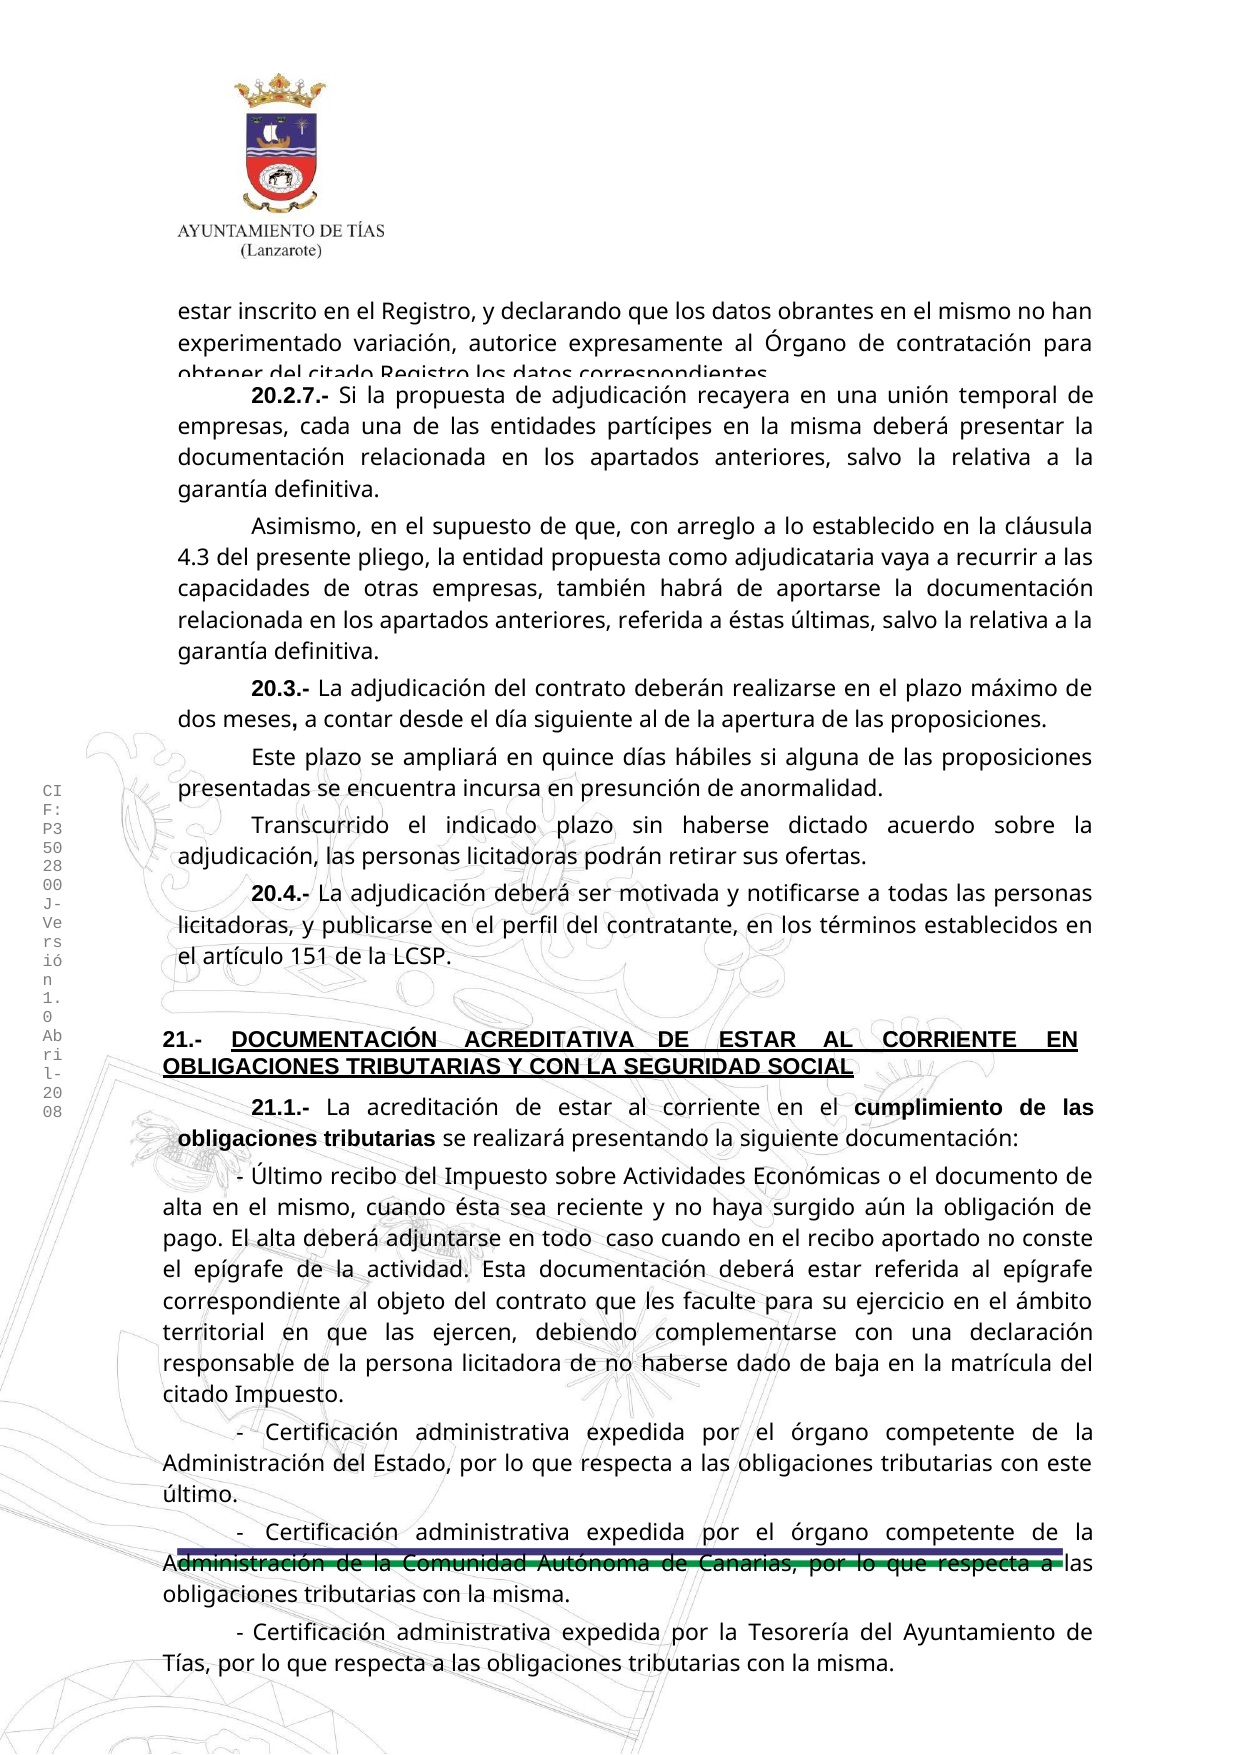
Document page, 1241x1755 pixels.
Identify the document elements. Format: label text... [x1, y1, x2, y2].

text Este plazo se ampliará en quince días hábiles si alguna de las proposiciones presentadas se encuentra incursa en presunción de anormalidad. [995, 740, 1093, 803]
text Asimismo, en el supuesto de que, con arreglo a lo establecido en la cláusula 4.3 del presente pliego, la entidad propuesta como adjudicataria vaya a recurrir a las capacidades de otras empresas, también habrá de aportarse la documentación relacionada en los apartados anteriores, referida a éstas últimas, salvo la relativa a la garantía definitiva. [177, 510, 1094, 666]
text 20.4.- La adjudicación deberá ser motivada y notificarse a todas las personas licitadoras, y publicarse en el perfil del contratante, en los términos establecidos en el artículo 151 de la LCSP. [995, 877, 1093, 971]
text 21.1.- La acreditación de estar al corriente en el cumplimiento de las obligaciones tributarias se realizará presentando la siguiente documentación: [995, 1091, 1094, 1153]
list Certificación administrativa expedida por la Tesorería del Ayuntamiento de Tías, por lo que respecta a las obligaciones tributarias con la misma. [995, 1616, 1094, 1678]
list Certificación administrativa expedida por el órgano competente de la Administración del Estado, por lo que respecta a las obligaciones tributarias con este último. [995, 1416, 1093, 1509]
list Certificación administrativa expedida por el órgano competente de la Administración de la Comunidad Autónoma de Canarias, por lo que respecta a las obligaciones tributarias con la misma. [995, 1516, 1093, 1609]
list Último recibo del Impuesto sobre Actividades Económicas o el documento de alta en el mismo, cuando ésta sea reciente y no haya surgido aún la obligación de pago. El alta deberá adjuntarse en todo caso cuando en el recibo aportado no conste el epígrafe de la actividad. Esta documentación deberá estar referida al epígrafe correspondiente al objeto del contrato que les faculte para su ejercicio en el ámbito territorial en que las ejercen, debiendo complementarse con una declaración responsable de la persona licitadora de no haberse dado de baja en la matrícula del citado Impuesto. [995, 1160, 1094, 1410]
text 20.2.7.- Si la propuesta de adjudicación recayera en una unión temporal de empresas, cada una de las entidades partícipes en la misma deberá presentar la documentación relacionada en los apartados anteriores, salvo la relativa a la garantía definitiva. [177, 379, 1094, 504]
text 20.3.- La adjudicación del contrato deberán realizarse en el plazo máximo de dos meses, a contar desde el día siguiente al de la apertura de las proposiciones. [177, 672, 1094, 734]
subtitle 21.- DOCUMENTACIÓN ACREDITATIVA DE ESTAR AL CORRIENTE EN OBLIGACIONES TRIBUTARIAS Y CON LA SEGURIDAD SOCIAL [995, 1026, 1093, 1079]
text CIF: P3502800J-Versión 1.0 Abril-2008 [42, 783, 63, 1122]
text [40, 781, 63, 1155]
text Transcurrido el indicado plazo sin haberse dictado acuerdo sobre la adjudicación, las personas licitadoras podrán retirar sus ofertas. [995, 809, 1093, 871]
